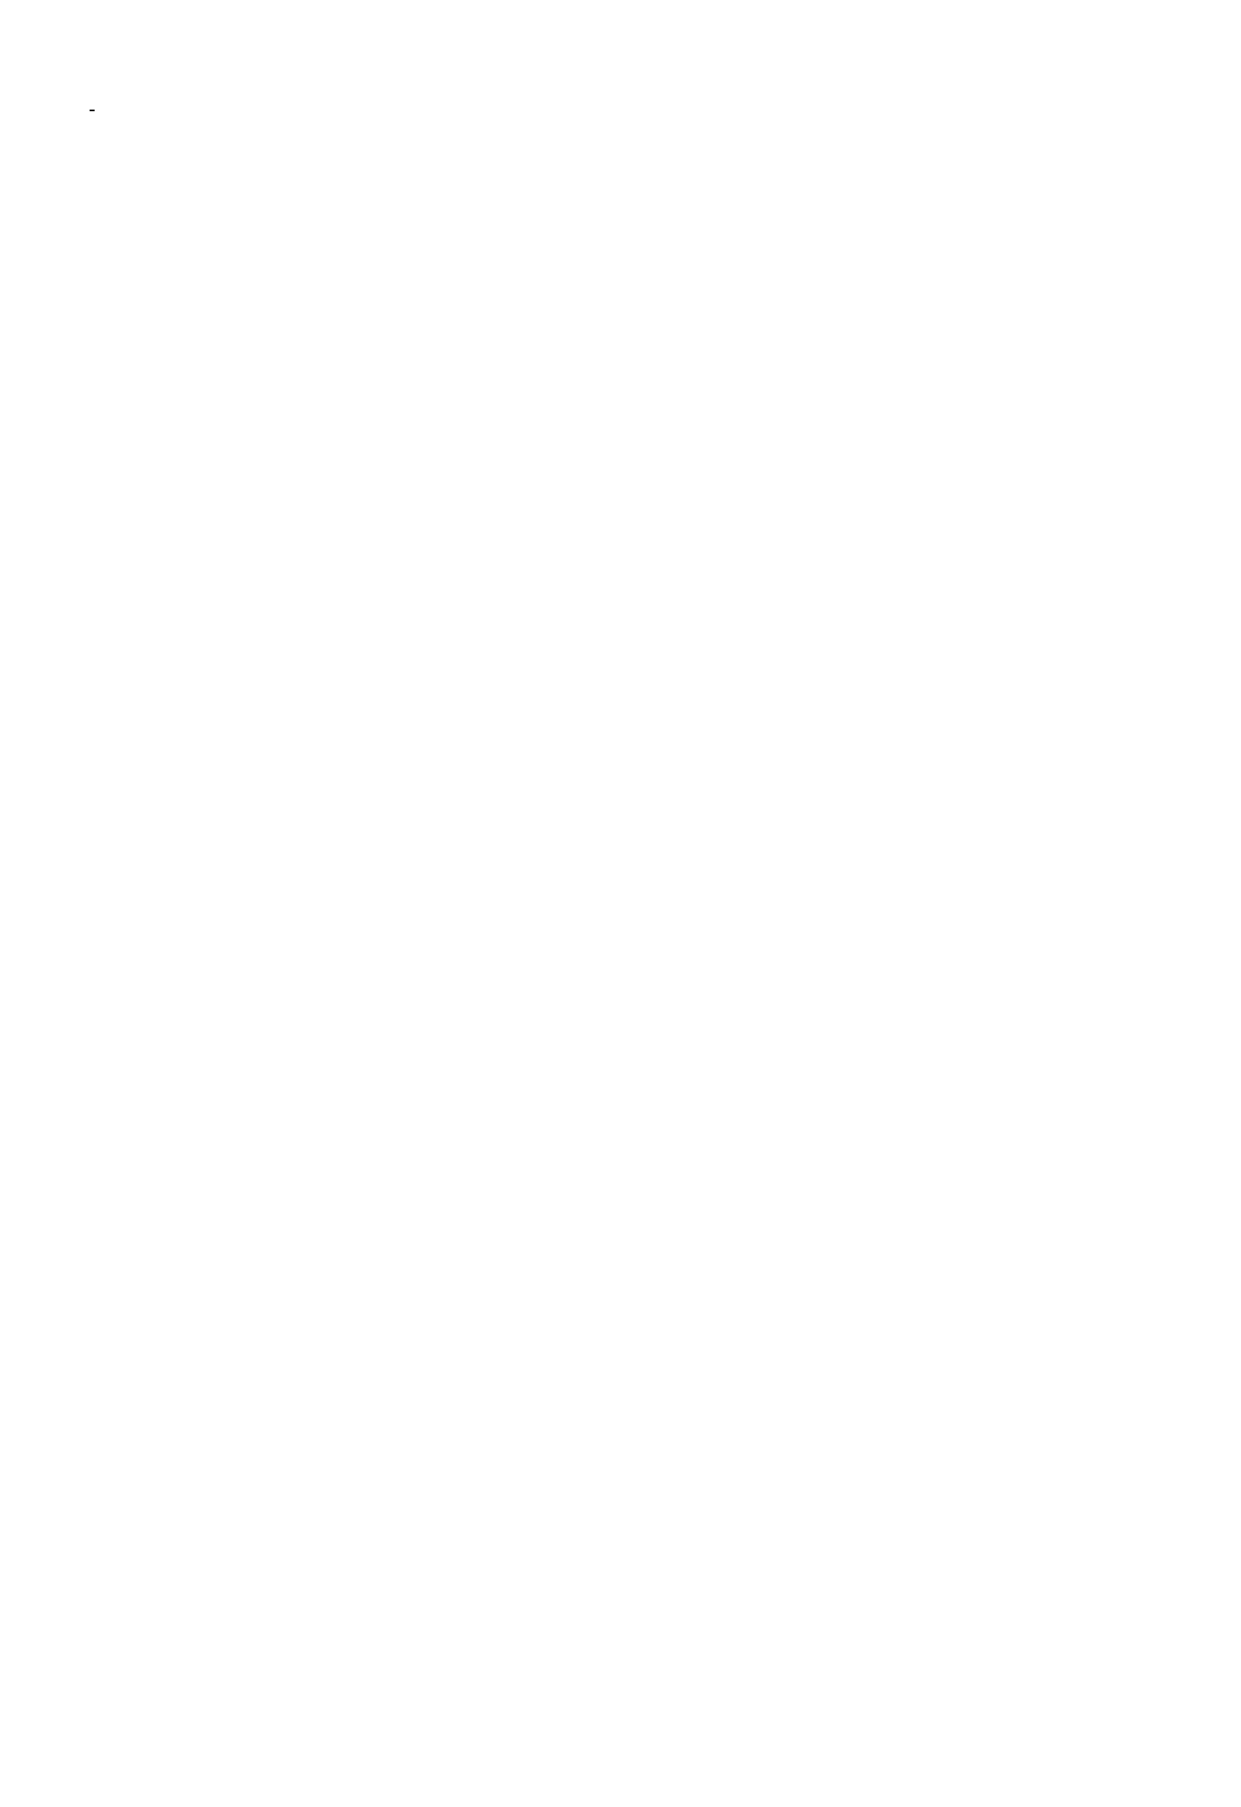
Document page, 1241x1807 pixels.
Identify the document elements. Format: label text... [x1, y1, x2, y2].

text - [89, 94, 1158, 122]
